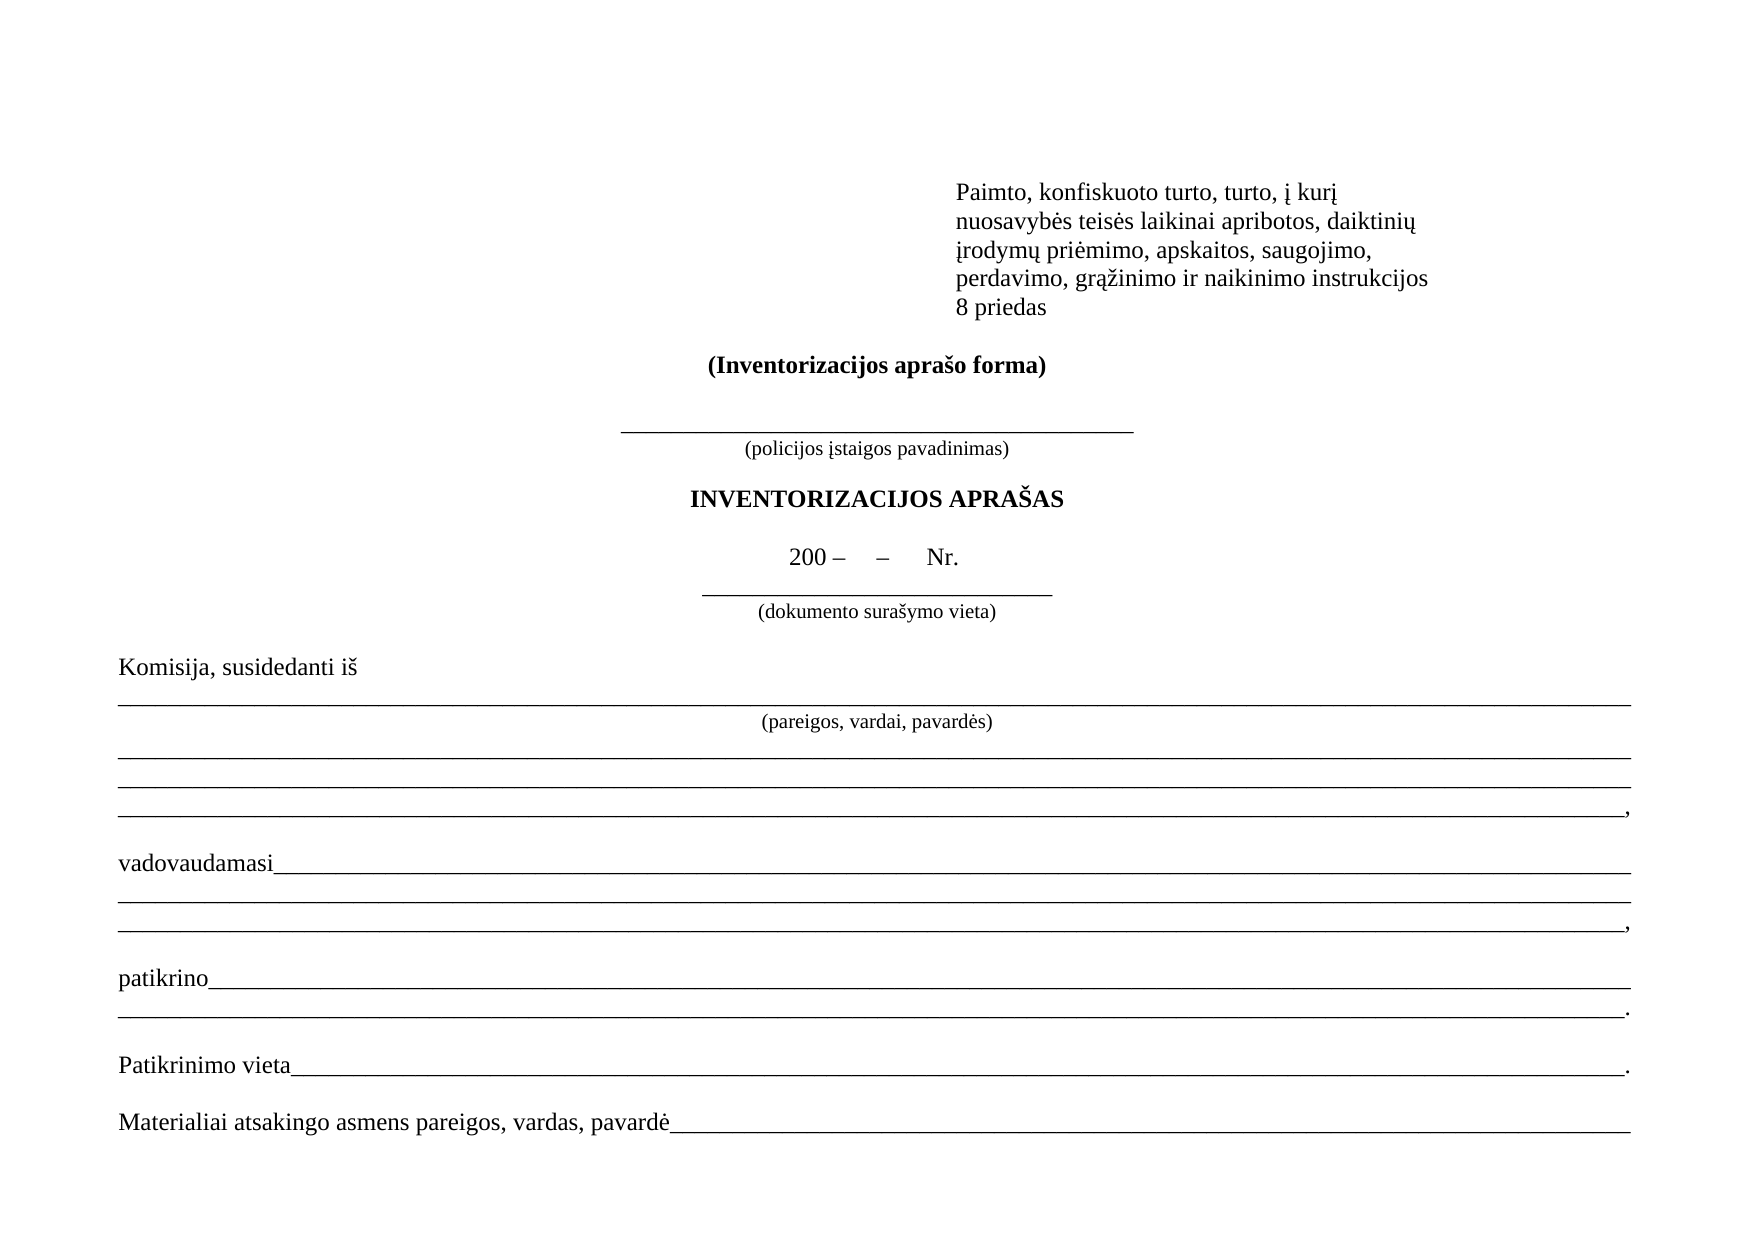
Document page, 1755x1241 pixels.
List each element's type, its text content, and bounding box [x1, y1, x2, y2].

text 200 – – Nr. [118, 542, 1636, 570]
text , [118, 906, 1636, 935]
text (policijos įstaigos pavadinimas) [118, 436, 1636, 460]
text (Inventorizacijos aprašo forma) [118, 350, 1636, 378]
text Patikrinimo vieta . [118, 1050, 1636, 1078]
text vadovaudamasi [118, 848, 1636, 877]
text Paimto, konfiskuoto turto, turto, į kurį [118, 177, 1636, 206]
text nuosavybės teisės laikinai apribotos, daiktinių [118, 206, 1636, 235]
text (dokumento surašymo vieta) [118, 599, 1636, 623]
text Komisija, susidedanti iš [118, 652, 1636, 681]
text perdavimo, grąžinimo ir naikinimo instrukcijos [118, 263, 1636, 292]
text . [118, 992, 1636, 1021]
text INVENTORIZACIJOS APRAŠAS [118, 484, 1636, 513]
text Materialiai atsakingo asmens pareigos, vardas, pavardė [118, 1107, 1636, 1136]
text , [118, 791, 1636, 820]
text įrodymų priėmimo, apskaitos, saugojimo, [118, 235, 1636, 263]
text patikrino [118, 963, 1636, 992]
text _________________________________________ [118, 407, 1636, 436]
text (pareigos, vardai, pavardės) [118, 709, 1636, 733]
text ____________________________ [118, 570, 1636, 599]
text 8 priedas [118, 292, 1636, 321]
